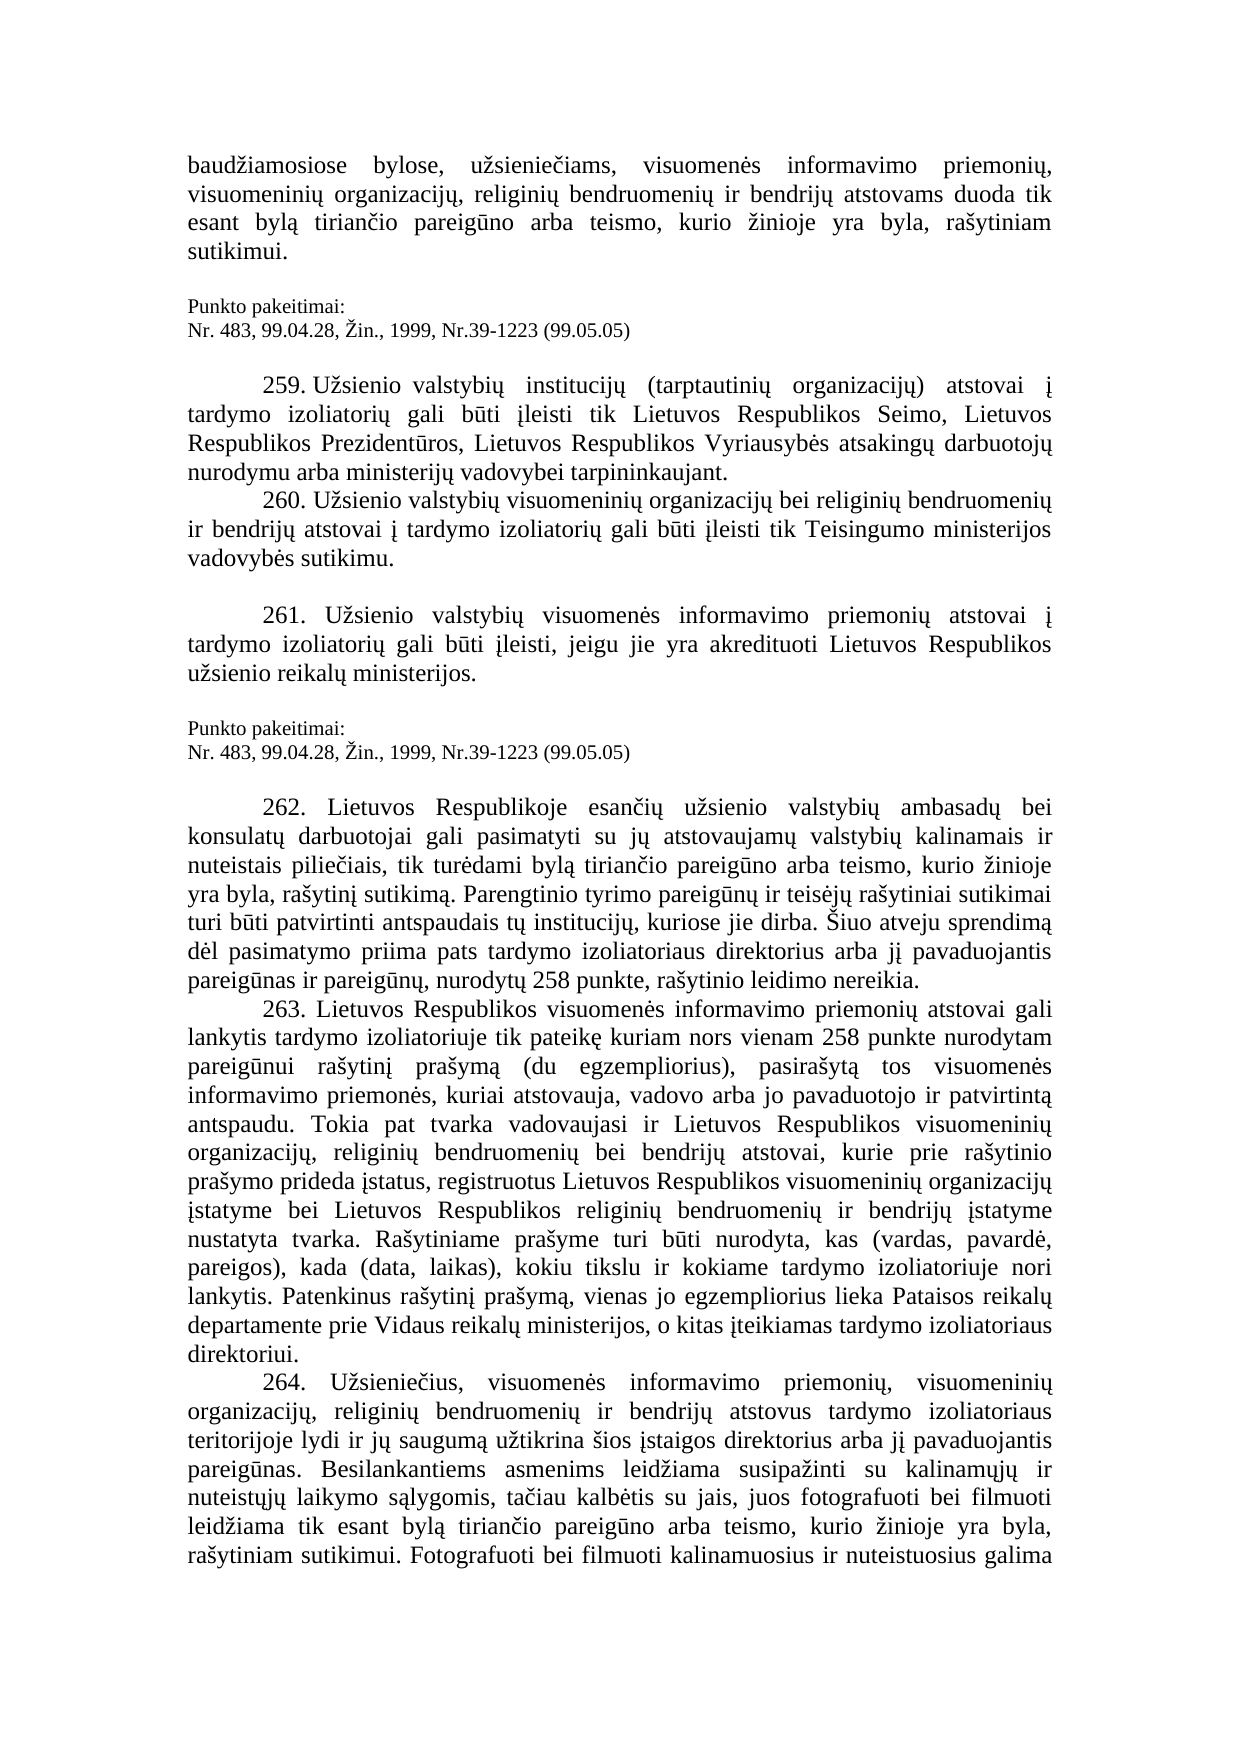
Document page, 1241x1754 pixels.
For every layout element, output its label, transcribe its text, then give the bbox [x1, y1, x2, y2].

text Punkto pakeitimai: [187, 716, 1053, 740]
text 260. Užsienio valstybių visuomeninių organizacijų bei religinių bendruomenių ir bendrijų atstovai į tardymo izoliatorių gali būti įleisti tik Teisingumo ministerijos vadovybės sutikimu. [187, 486, 1053, 572]
text 262. Lietuvos Respublikoje esančių užsienio valstybių ambasadų bei konsulatų darbuotojai gali pasimatyti su jų atstovaujamų valstybių kalinamais ir nuteistais piliečiais, tik turėdami bylą tiriančio pareigūno arba teismo, kurio žinioje yra byla, rašytinį sutikimą. Parengtinio tyrimo pareigūnų ir teisėjų rašytiniai sutikimai turi būti patvirtinti antspaudais tų institucijų, kuriose jie dirba. Šiuo atveju sprendimą dėl pasimatymo priima pats tardymo izoliatoriaus direktorius arba jį pavaduojantis pareigūnas ir pareigūnų, nurodytų 258 punkte, rašytinio leidimo nereikia. [187, 792, 1053, 994]
text Nr. 483, 99.04.28, Žin., 1999, Nr.39-1223 (99.05.05) [187, 740, 1053, 764]
text 259. Užsienio valstybių institucijų (tarptautinių organizacijų) atstovai į tardymo izoliatorių gali būti įleisti tik Lietuvos Respublikos Seimo, Lietuvos Respublikos Prezidentūros, Lietuvos Respublikos Vyriausybės atsakingų darbuotojų nurodymu arba ministerijų vadovybei tarpininkaujant. [187, 371, 1053, 486]
text 261. Užsienio valstybių visuomenės informavimo priemonių atstovai į tardymo izoliatorių gali būti įleisti, jeigu jie yra akredituoti Lietuvos Respublikos užsienio reikalų ministerijos. [187, 601, 1053, 687]
text baudžiamosiose bylose, užsieniečiams, visuomenės informavimo priemonių, visuomeninių organizacijų, religinių bendruomenių ir bendrijų atstovams duoda tik esant bylą tiriančio pareigūno arba teismo, kurio žinioje yra byla, rašytiniam sutikimui. [187, 150, 1053, 265]
text 263. Lietuvos Respublikos visuomenės informavimo priemonių atstovai gali lankytis tardymo izoliatoriuje tik pateikę kuriam nors vienam 258 punkte nurodytam pareigūnui rašytinį prašymą (du egzempliorius), pasirašytą tos visuomenės informavimo priemonės, kuriai atstovauja, vadovo arba jo pavaduotojo ir patvirtintą antspaudu. Tokia pat tvarka vadovaujasi ir Lietuvos Respublikos visuomeninių organizacijų, religinių bendruomenių bei bendrijų atstovai, kurie prie rašytinio prašymo prideda įstatus, registruotus Lietuvos Respublikos visuomeninių organizacijų įstatyme bei Lietuvos Respublikos religinių bendruomenių ir bendrijų įstatyme nustatyta tvarka. Rašytiniame prašyme turi būti nurodyta, kas (vardas, pavardė, pareigos), kada (data, laikas), kokiu tikslu ir kokiame tardymo izoliatoriuje nori lankytis. Patenkinus rašytinį prašymą, vienas jo egzempliorius lieka Pataisos reikalų departamente prie Vidaus reikalų ministerijos, o kitas įteikiamas tardymo izoliatoriaus direktoriui. [187, 994, 1053, 1367]
text 264. Užsieniečius, visuomenės informavimo priemonių, visuomeninių organizacijų, religinių bendruomenių ir bendrijų atstovus tardymo izoliatoriaus teritorijoje lydi ir jų saugumą užtikrina šios įstaigos direktorius arba jį pavaduojantis pareigūnas. Besilankantiems asmenims leidžiama susipažinti su kalinamųjų ir nuteistųjų laikymo sąlygomis, tačiau kalbėtis su jais, juos fotografuoti bei filmuoti leidžiama tik esant bylą tiriančio pareigūno arba teismo, kurio žinioje yra byla, rašytiniam sutikimui. Fotografuoti bei filmuoti kalinamuosius ir nuteistuosius galima [187, 1367, 1053, 1569]
text Nr. 483, 99.04.28, Žin., 1999, Nr.39-1223 (99.05.05) [187, 318, 1053, 342]
text Punkto pakeitimai: [187, 294, 1053, 318]
